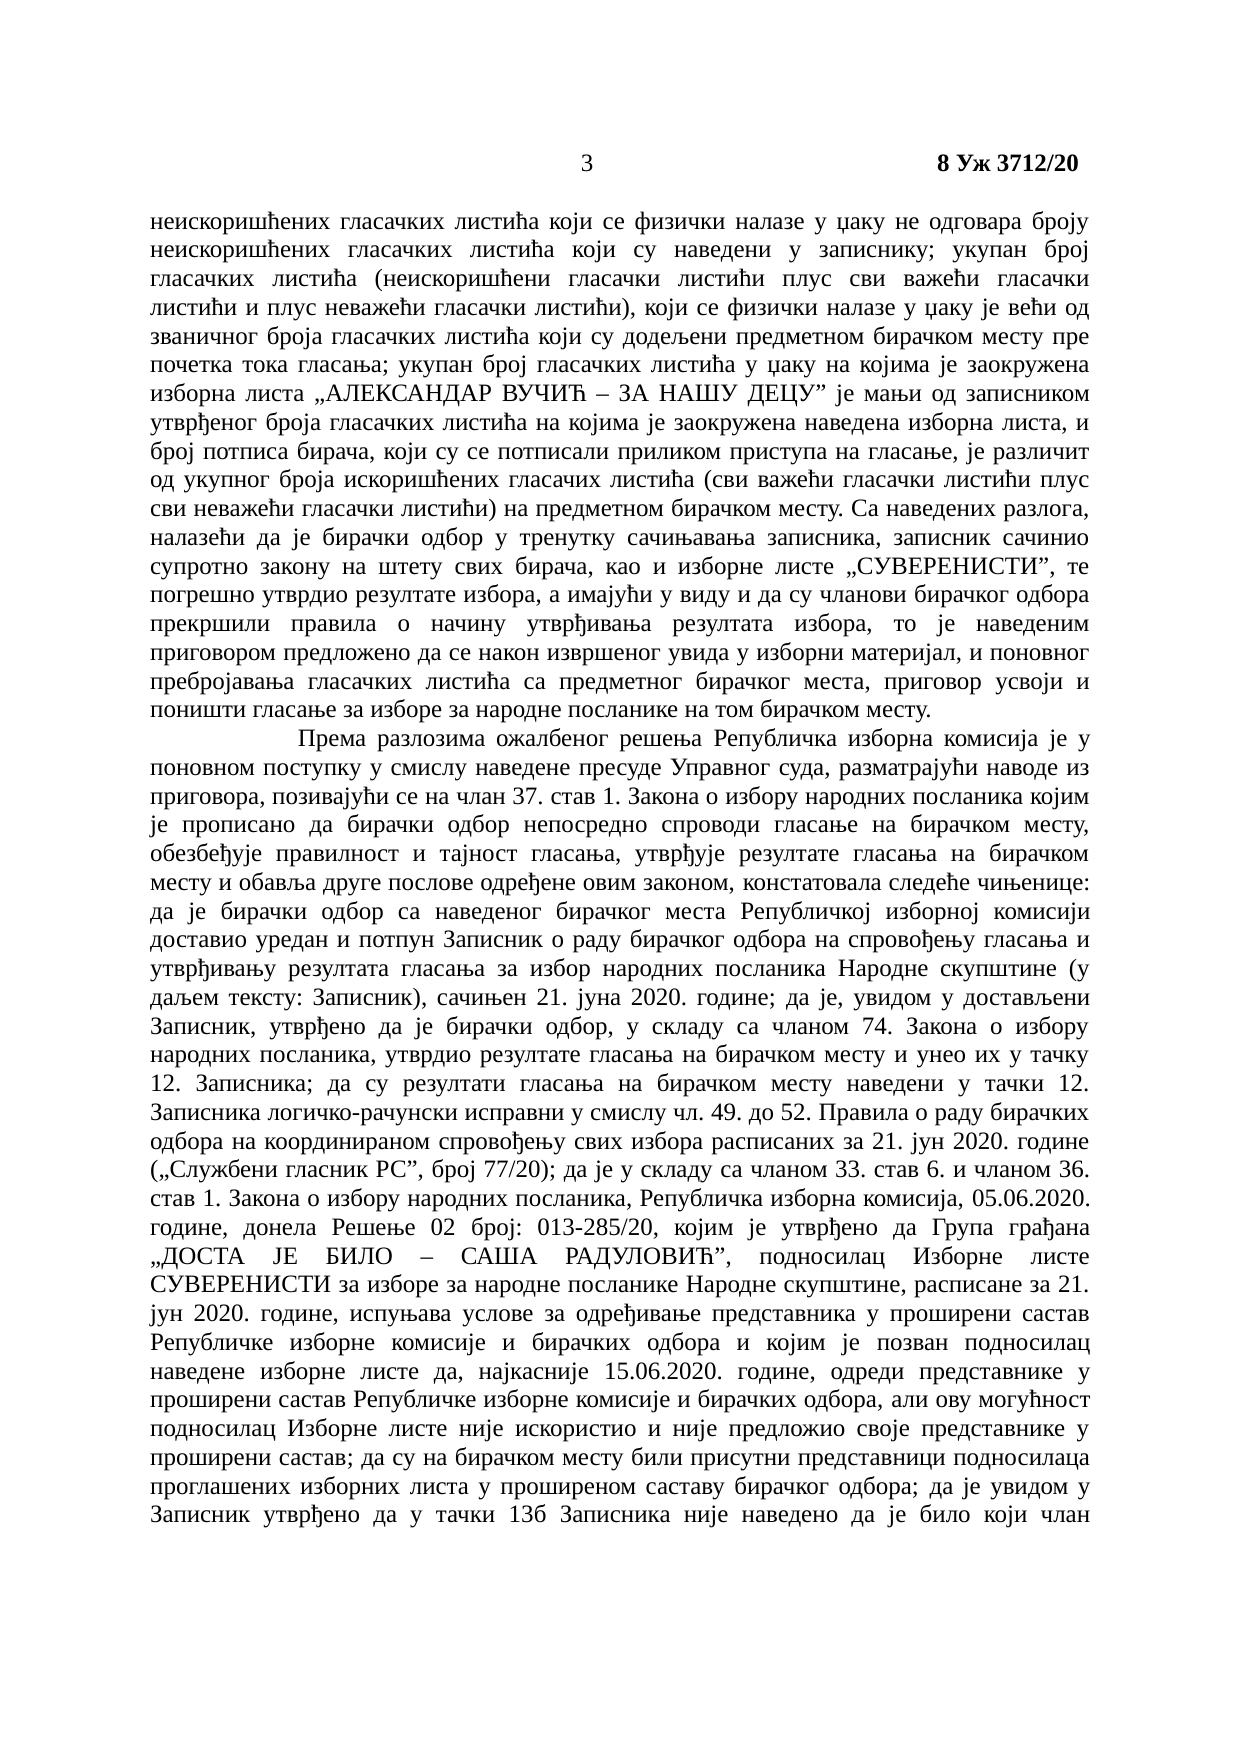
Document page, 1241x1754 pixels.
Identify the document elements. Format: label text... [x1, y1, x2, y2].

text Према разлозима ожалбеног решења Републичка изборна комисија је у поновном поступку у смислу наведене пресуде Управног суда, разматрајући наводе из приговора, позивајући се на члан 37. став 1. Закона о избору народних посланика којим је прописано да бирачки одбор непосредно спроводи гласање на бирачком месту, обезбеђује правилност и тајност гласања, утврђује резултате гласања на бирачком месту и обавља друге послове одређене овим законом, констатовала следеће чињенице: да је бирачки одбор са наведеног бирачког места Републичкој изборној комисији доставио уредан и потпун Записник о раду бирачког одбора на спровођењу гласања и утврђивању резултата гласања за избор народних посланика Народне скупштине (у даљем тексту: Записник), сачињен 21. јуна 2020. године; да је, увидом у достављени Записник, утврђено да је бирачки одбор, у складу са чланом 74. Закона о избору народних посланика, утврдио резултате гласања на бирачком месту и унео их у тачку 12. Записника; да су резултати гласања на бирачком месту наведени у тачки 12. Записника логичко-рачунски исправни у смислу чл. 49. до 52. Правила о раду бирачких одбора на координираном спровођењу свих избора расписаних за 21. јун 2020. године („Службени гласник РС”, број 77/20); да је у складу са чланом 33. став 6. и чланом 36. став 1. Закона о избору народних посланика, Републичка изборна комисија, 05.06.2020. године, донела Решење 02 број: 013-285/20, којим је утврђено да Група грађана „ДОСТА ЈЕ БИЛО – САША РАДУЛОВИЋ”, подносилац Изборне листе СУВЕРЕНИСТИ за изборе за народне посланике Народне скупштине, расписане за 21. јун 2020. године, испуњава услове за одређивање представника у проширени састав Републичке изборне комисије и бирачких одбора и којим је позван подносилац наведене изборне листе да, најкасније 15.06.2020. године, одреди представнике у проширени састав Републичке изборне комисије и бирачких одбора, али ову могућност подносилац Изборне листе није искористио и није предложио своје представнике у проширени састав; да су на бирачком месту били присутни представници подносилаца проглашених изборних листа у проширеном саставу бирачког одбора; да је увидом у Записник утврђено да у тачки 13б Записника није наведено да је било који члан [150, 723, 1091, 1528]
text неискоришћених гласачких листића који се физички налазе у џаку не одговара броју неискоришћених гласачких листића који су наведени у записнику; укупан број гласачких листића (неискоришћени гласачки листићи плус сви важећи гласачки листићи и плус неважећи гласачки листићи), који се физички налазе у џаку је већи од званичног броја гласачких листића који су додељени предметном бирачком месту пре почетка тока гласања; укупан број гласачких листића у џаку на којима је заокружена изборна листа „АЛЕКСАНДАР ВУЧИЋ – ЗА НАШУ ДЕЦУ” је мањи од записником утврђеног броја гласачких листића на којима је заокружена наведена изборна листа, и број потписа бирача, који су се потписали приликом приступа на гласање, је различит од укупног броја искоришћених гласачих листића (сви важећи гласачки листићи плус сви неважећи гласачки листићи) на предметном бирачком месту. Са наведених разлога, налазећи да је бирачки одбор у тренутку сачињавања записника, записник сачинио супротно закону на штету свих бирача, као и изборне листе „СУВЕРЕНИСТИ”, те погрешно утврдио резултате избора, а имајући у виду и да су чланови бирачког одбора прекршили правила о начину утврђивања резултата избора, то је наведеним приговором предложено да се након извршеног увида у изборни материјал, и поновног пребројавања гласачких листића са предметног бирачког места, приговор усвоји и поништи гласање за изборе за народне посланике на том бирачком месту. [150, 206, 1091, 723]
